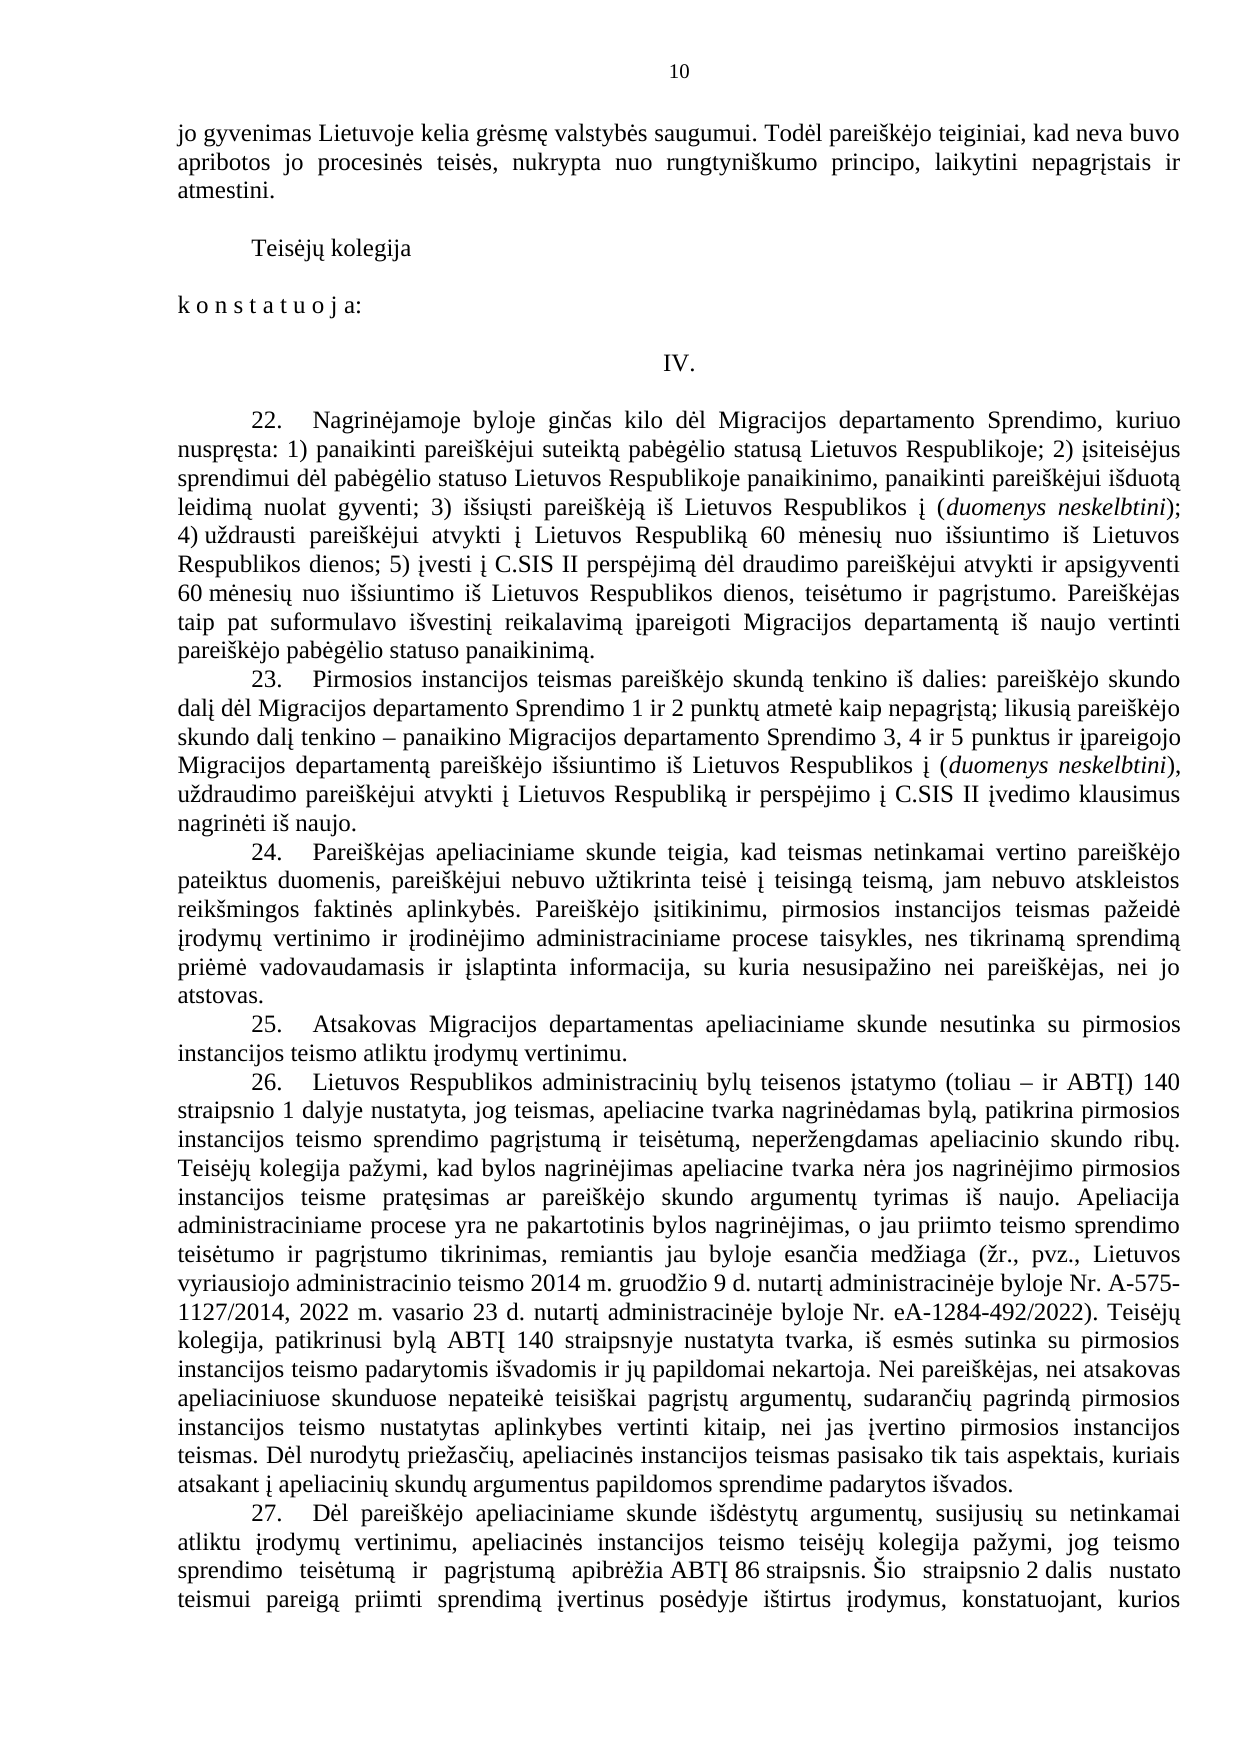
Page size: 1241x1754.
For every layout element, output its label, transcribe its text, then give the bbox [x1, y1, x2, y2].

text 26. Lietuvos Respublikos administracinių bylų teisenos įstatymo (toliau – ir ABTĮ) 140 straipsnio 1 dalyje nustatyta, jog teismas, apeliacine tvarka nagrinėdamas bylą, patikrina pirmosios instancijos teismo sprendimo pagrįstumą ir teisėtumą, neperžengdamas apeliacinio skundo ribų. Teisėjų kolegija pažymi, kad bylos nagrinėjimas apeliacine tvarka nėra jos nagrinėjimo pirmosios instancijos teisme pratęsimas ar pareiškėjo skundo argumentų tyrimas iš naujo. Apeliacija administraciniame procese yra ne pakartotinis bylos nagrinėjimas, o jau priimto teismo sprendimo teisėtumo ir pagrįstumo tikrinimas, remiantis jau byloje esančia medžiaga (žr., pvz., Lietuvos vyriausiojo administracinio teismo 2014 m. gruodžio 9 d. nutartį administracinėje byloje Nr. A-575-1127/2014, 2022 m. vasario 23 d. nutartį administracinėje byloje Nr. eA-1284-492/2022). Teisėjų kolegija, patikrinusi bylą ABTĮ 140 straipsnyje nustatyta tvarka, iš esmės sutinka su pirmosios instancijos teismo padarytomis išvadomis ir jų papildomai nekartoja. Nei pareiškėjas, nei atsakovas apeliaciniuose skunduose nepateikė teisiškai pagrįstų argumentų, sudarančių pagrindą pirmosios instancijos teismo nustatytas aplinkybes vertinti kitaip, nei jas įvertino pirmosios instancijos teismas. Dėl nurodytų priežasčių, apeliacinės instancijos teismas pasisako tik tais aspektais, kuriais atsakant į apeliacinių skundų argumentus papildomos sprendime padarytos išvados. [177, 1067, 1181, 1498]
text 25. Atsakovas Migracijos departamentas apeliaciniame skunde nesutinka su pirmosios instancijos teismo atliktu įrodymų vertinimu. [177, 1009, 1181, 1067]
text 23. Pirmosios instancijos teismas pareiškėjo skundą tenkino iš dalies: pareiškėjo skundo dalį dėl Migracijos departamento Sprendimo 1 ir 2 punktų atmetė kaip nepagrįstą; likusią pareiškėjo skundo dalį tenkino – panaikino Migracijos departamento Sprendimo 3, 4 ir 5 punktus ir įpareigojo Migracijos departamentą pareiškėjo išsiuntimo iš Lietuvos Respublikos į (duomenys neskelbtini), uždraudimo pareiškėjui atvykti į Lietuvos Respubliką ir perspėjimo į C.SIS II įvedimo klausimus nagrinėti iš naujo. [177, 664, 1181, 837]
text Teisėjų kolegija [251, 233, 1181, 262]
text IV. [177, 348, 1181, 377]
text 24. Pareiškėjas apeliaciniame skunde teigia, kad teismas netinkamai vertino pareiškėjo pateiktus duomenis, pareiškėjui nebuvo užtikrinta teisė į teisingą teismą, jam nebuvo atskleistos reikšmingos faktinės aplinkybės. Pareiškėjo įsitikinimu, pirmosios instancijos teismas pažeidė įrodymų vertinimo ir įrodinėjimo administraciniame procese taisykles, nes tikrinamą sprendimą priėmė vadovaudamasis ir įslaptinta informacija, su kuria nesusipažino nei pareiškėjas, nei jo atstovas. [177, 837, 1181, 1009]
text 22. Nagrinėjamoje byloje ginčas kilo dėl Migracijos departamento Sprendimo, kuriuo nuspręsta: 1) panaikinti pareiškėjui suteiktą pabėgėlio statusą Lietuvos Respublikoje; 2) įsiteisėjus sprendimui dėl pabėgėlio statuso Lietuvos Respublikoje panaikinimo, panaikinti pareiškėjui išduotą leidimą nuolat gyventi; 3) išsiųsti pareiškėją iš Lietuvos Respublikos į (duomenys neskelbtini); 4) uždrausti pareiškėjui atvykti į Lietuvos Respubliką 60 mėnesių nuo išsiuntimo iš Lietuvos Respublikos dienos; 5) įvesti į C.SIS II perspėjimą dėl draudimo pareiškėjui atvykti ir apsigyventi 60 mėnesių nuo išsiuntimo iš Lietuvos Respublikos dienos, teisėtumo ir pagrįstumo. Pareiškėjas taip pat suformulavo išvestinį reikalavimą įpareigoti Migracijos departamentą iš naujo vertinti pareiškėjo pabėgėlio statuso panaikinimą. [177, 406, 1181, 664]
text jo gyvenimas Lietuvoje kelia grėsmę valstybės saugumui. Todėl pareiškėjo teiginiai, kad neva buvo apribotos jo procesinės teisės, nukrypta nuo rungtyniškumo principo, laikytini nepagrįstais ir atmestini. [177, 118, 1181, 204]
text konstatuoja: [177, 291, 1181, 319]
text 27. Dėl pareiškėjo apeliaciniame skunde išdėstytų argumentų, susijusių su netinkamai atliktu įrodymų vertinimu, apeliacinės instancijos teismo teisėjų kolegija pažymi, jog teismo sprendimo teisėtumą ir pagrįstumą apibrėžia ABTĮ 86 straipsnis. Šio straipsnio 2 dalis nustato teismui pareigą priimti sprendimą įvertinus posėdyje ištirtus įrodymus, konstatuojant, kurios [177, 1498, 1181, 1613]
